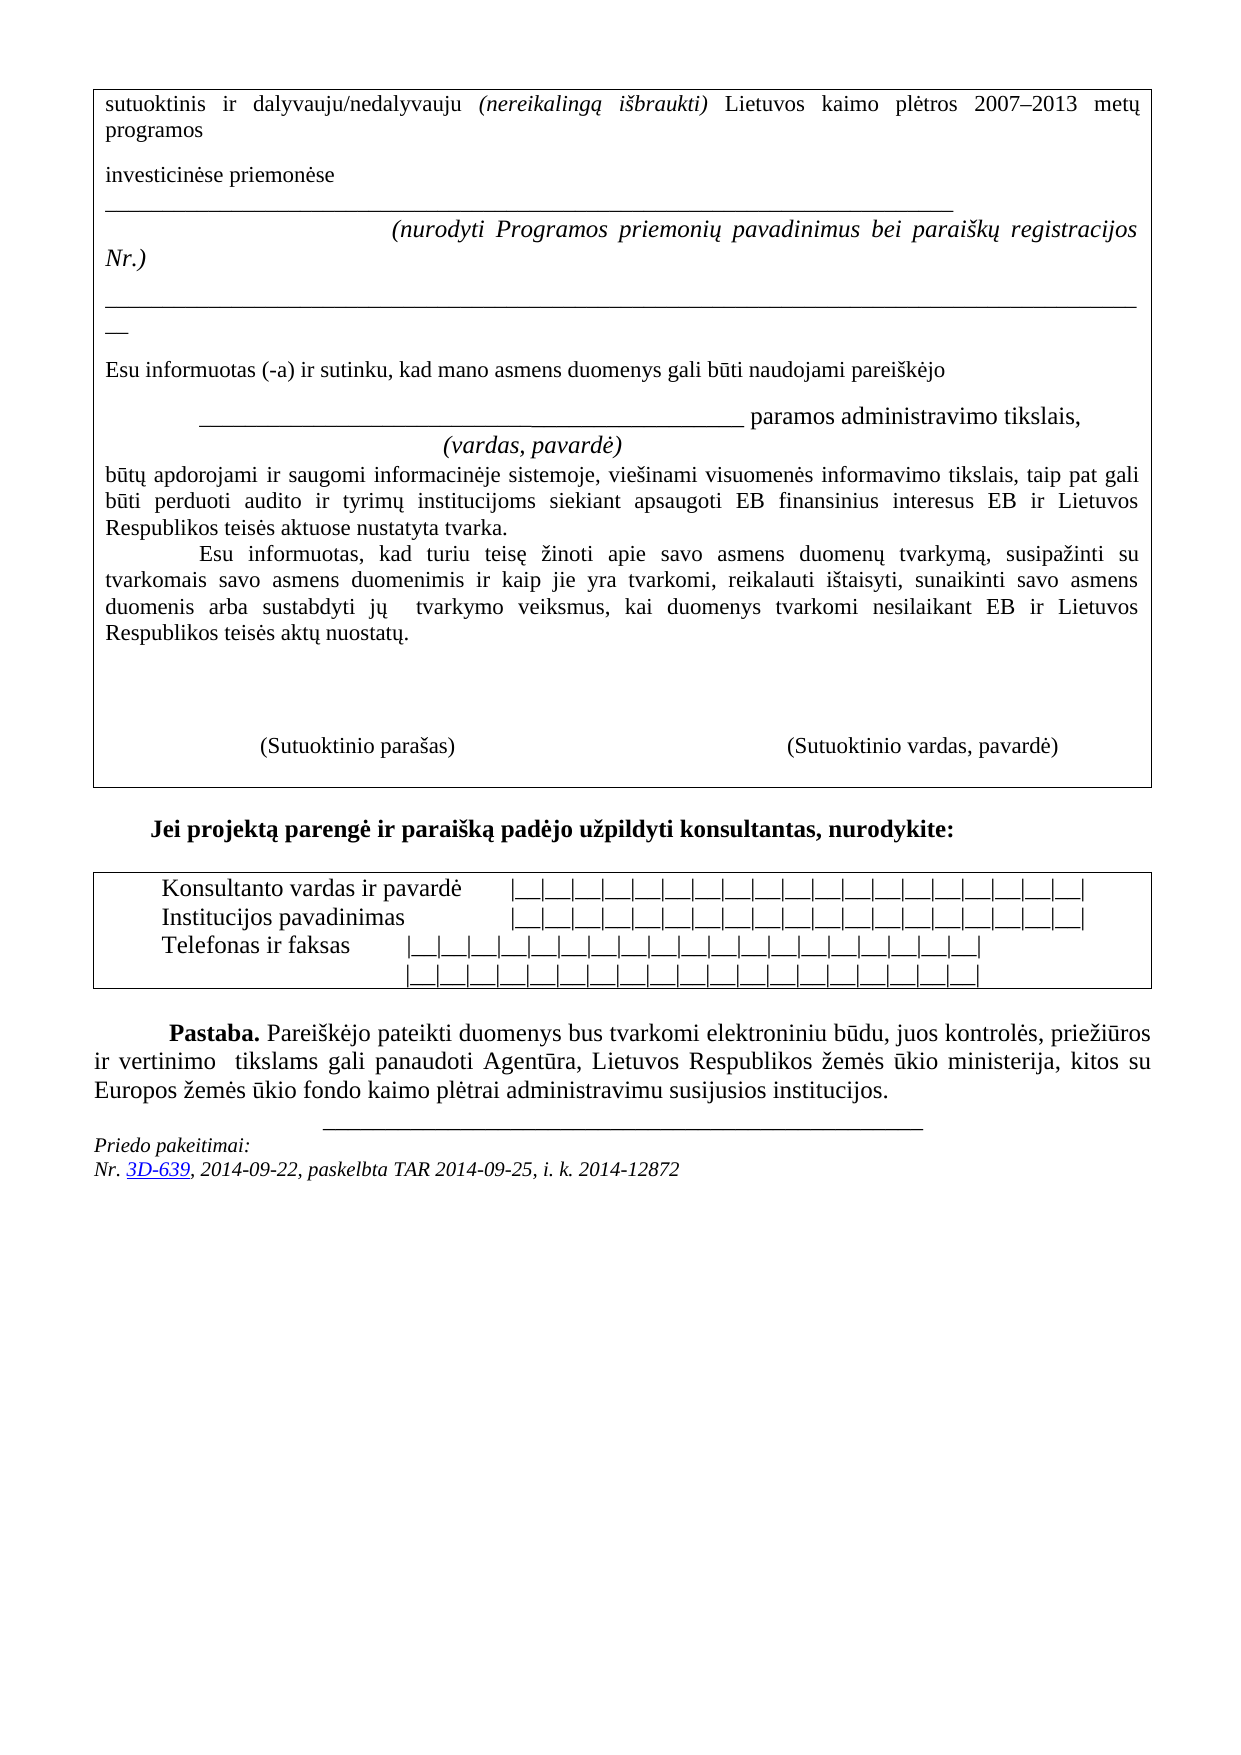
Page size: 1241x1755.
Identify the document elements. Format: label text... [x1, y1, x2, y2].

text Pastaba. Pareiškėjo pateikti duomenys bus tvarkomi elektroniniu būdu, juos kontrolės, priežiūros ir vertinimo tikslams gali panaudoti Agentūra, Lietuvos Respublikos žemės ūkio ministerija, kitos su Europos žemės ūkio fondo kaimo plėtrai administravimu susijusios institucijos. [94, 1018, 1152, 1104]
text Nr. 3D-639, 2014-09-22, paskelbta TAR 2014-09-25, i. k. 2014-12872 [94, 1157, 1152, 1181]
table_header Konsultanto vardas ir pavardė |__|__|__|__|__|__|__|__|__|__|__|__|__|__|__|__|__|__|__| Institucijos pavadinimas |__|__|__|__|__|__|__|__|__|__|__|__|__|__|__|__|__|__|__| Telefonas ir faksas |__|__|__|__|__|__|__|__|__|__|__|__|__|__|__|__|__|__|__| |__|__|__|__|__|__|__|__|__|__|__|__|__|__|__|__|__|__|__| [94, 873, 1151, 988]
text ________________________________________________ [94, 1104, 1152, 1133]
table_header sutuoktinis ir dalyvauju/nedalyvauju (nereikalingą išbraukti) Lietuvos kaimo plėtros 2007–2013 metų programos investicinėse priemonėse __________________________________________________________________________ (nurodyti Programos priemonių pavadinimus bei paraiškų registracijos Nr.) ____________________________________________________________________________________________ Esu informuotas (-a) ir sutinku, kad mano asmens duomenys gali būti naudojami pareiškėjo ______________________________________________ paramos administravimo tikslais, (vardas, pavardė) būtų apdorojami ir saugomi informacinėje sistemoje, viešinami visuomenės informavimo tikslais, taip pat gali būti perduoti audito ir tyrimų institucijoms siekiant apsaugoti EB finansinius interesus EB ir Lietuvos Respublikos teisės aktuose nustatyta tvarka. Esu informuotas, kad turiu teisę žinoti apie savo asmens duomenų tvarkymą, susipažinti su tvarkomais savo asmens duomenimis ir kaip jie yra tvarkomi, reikalauti ištaisyti, sunaikinti savo asmens duomenis arba sustabdyti jų tvarkymo veiksmus, kai duomenys tvarkomi nesilaikant EB ir Lietuvos Respublikos teisės aktų nuostatų. (Sutuoktinio parašas) (Sutuoktinio vardas, pavardė) [94, 90, 1151, 787]
text Priedo pakeitimai: [94, 1133, 1152, 1157]
text Jei projektą parengė ir paraišką padėjo užpildyti konsultantas, nurodykite: [94, 814, 1152, 843]
